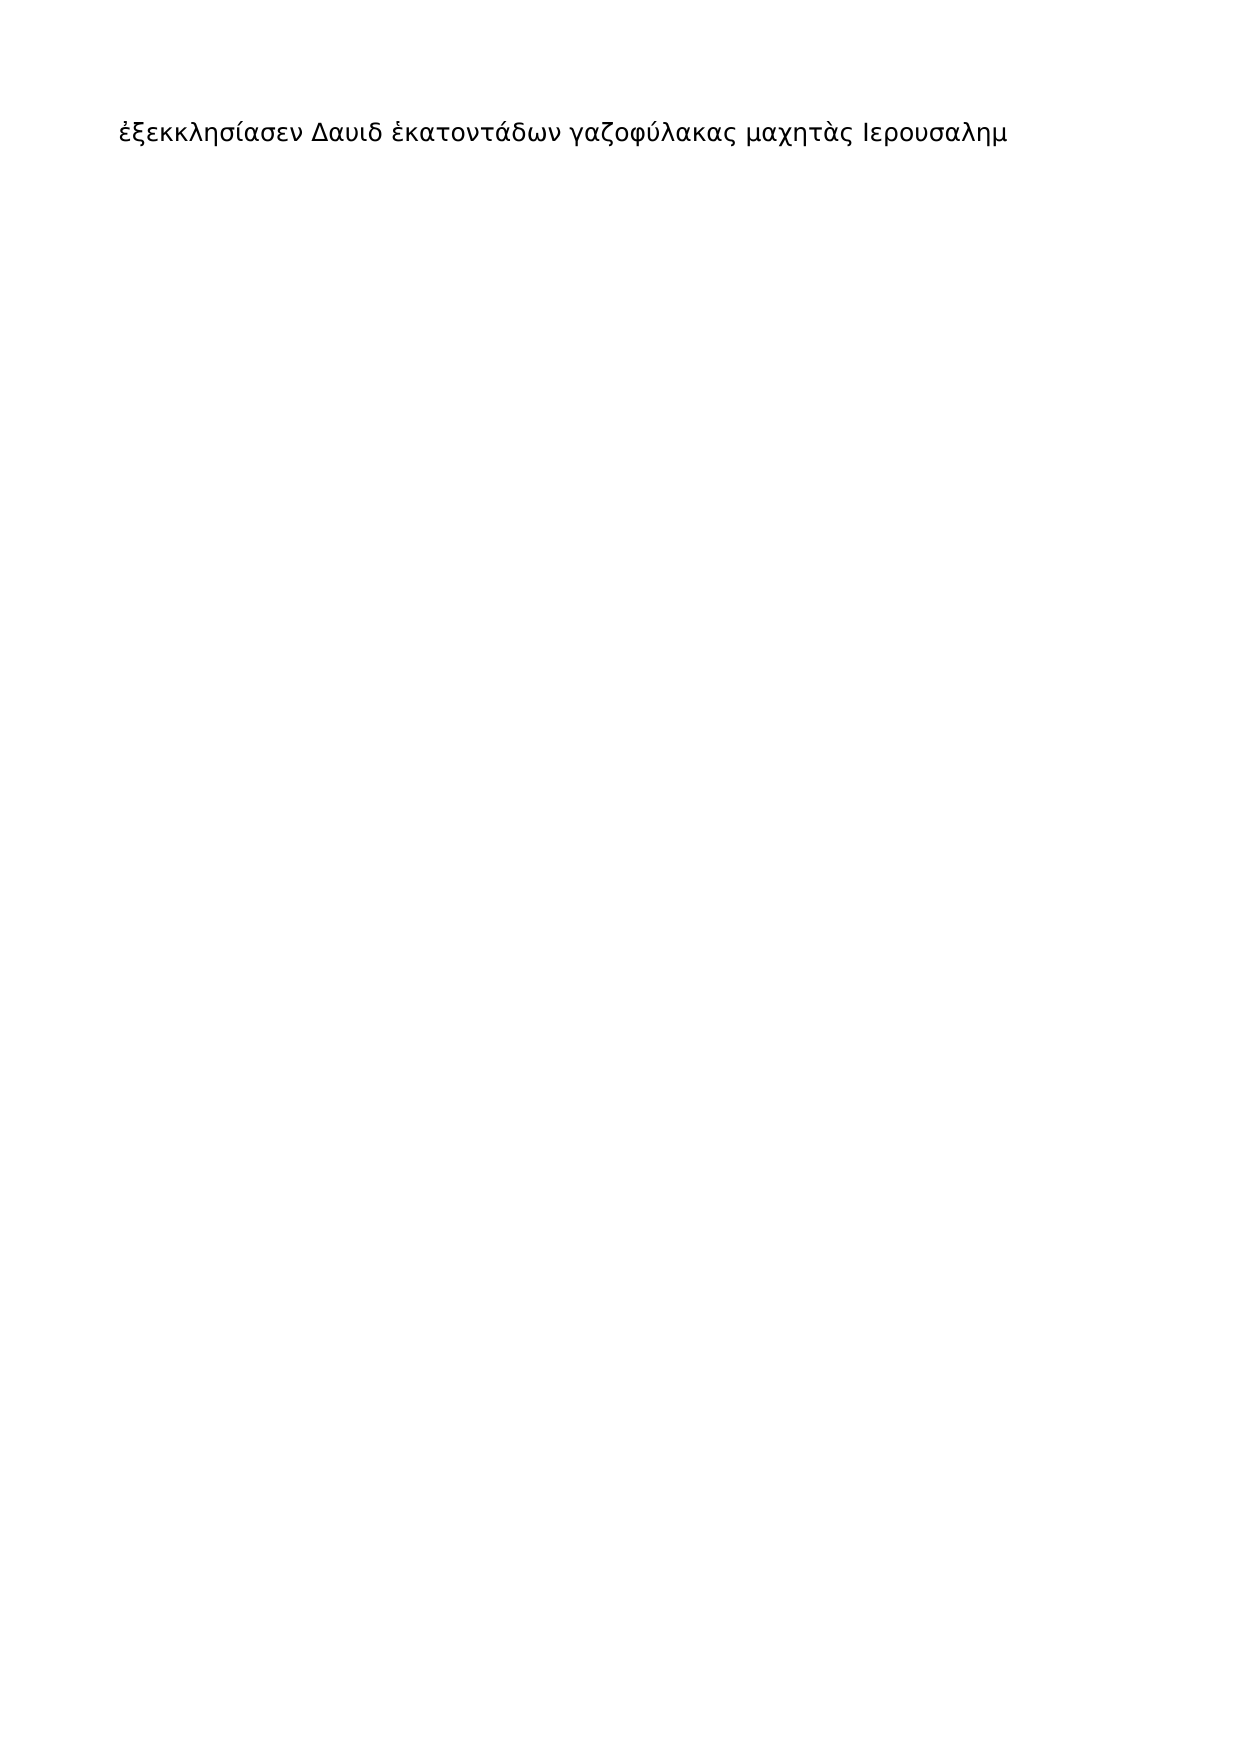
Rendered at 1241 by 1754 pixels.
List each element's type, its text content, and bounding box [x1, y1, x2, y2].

text ἐξεκκλησίασεν Δαυιδ ἑκατοντάδων γαζοφύλακας μαχητὰς Ιερουσαλημ [118, 118, 1122, 147]
